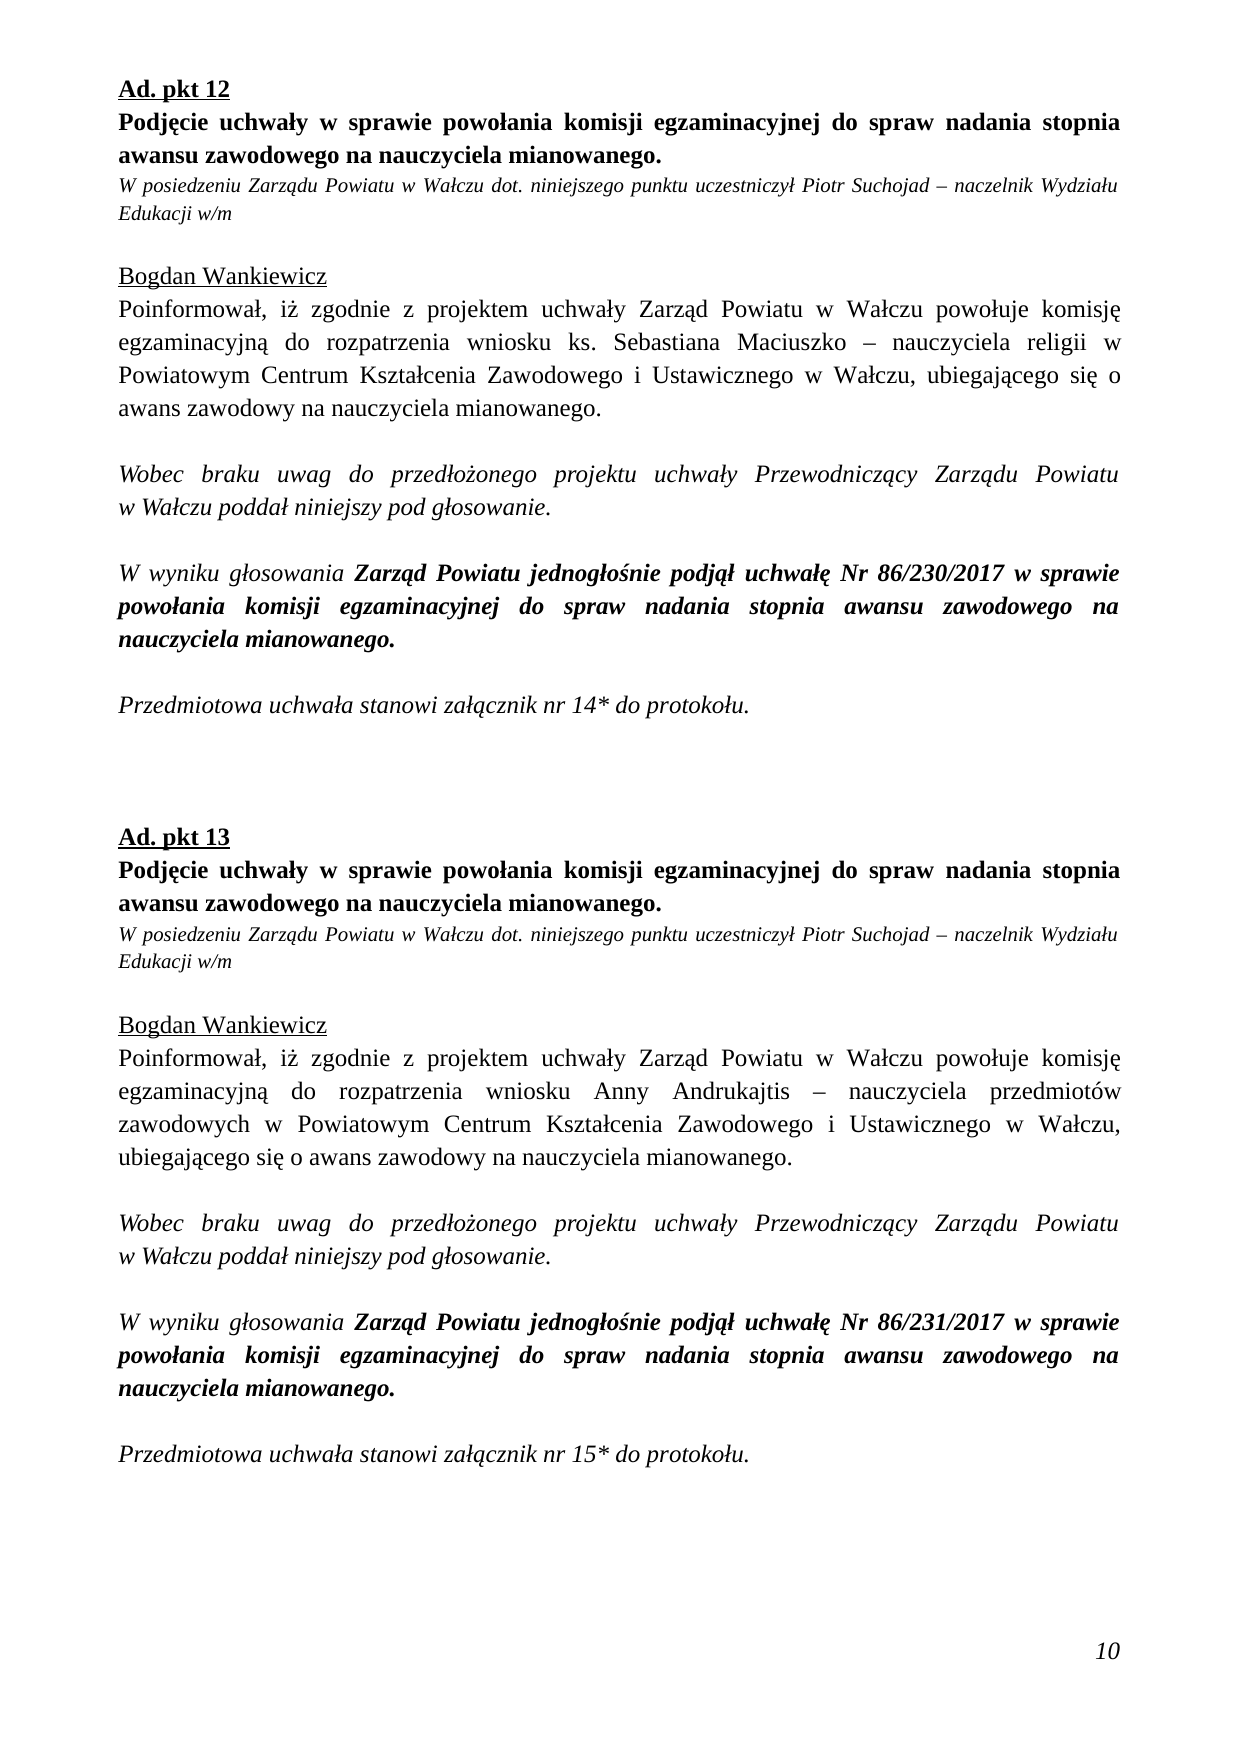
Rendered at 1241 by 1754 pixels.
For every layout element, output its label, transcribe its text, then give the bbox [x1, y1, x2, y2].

text Poinformował, iż zgodnie z projektem uchwały Zarząd Powiatu w Wałczu powołuje komisję egzaminacyjną do rozpatrzenia wniosku ks. Sebastiana Maciuszko – nauczyciela religii w Powiatowym Centrum Kształcenia Zawodowego i Ustawicznego w Wałczu, ubiegającego się o awans zawodowy na nauczyciela mianowanego. [118, 294, 1122, 422]
text Ad. pkt 13 [118, 822, 1122, 851]
text Bogdan Wankiewicz [118, 1010, 1122, 1038]
text Przedmiotowa uchwała stanowi załącznik nr 14* do protokołu. [118, 690, 1122, 719]
text Wobec braku uwag do przedłożonego projektu uchwały Przewodniczący Zarządu Powiatu w Wałczu poddał niniejszy pod głosowanie. [118, 459, 1122, 521]
text W posiedzeniu Zarządu Powiatu w Wałczu dot. niniejszego punktu uczestniczył Piotr Suchojad – naczelnik Wydziału Edukacji w/m [118, 921, 1122, 973]
text W posiedzeniu Zarządu Powiatu w Wałczu dot. niniejszego punktu uczestniczył Piotr Suchojad – naczelnik Wydziału Edukacji w/m [118, 173, 1122, 224]
text Przedmiotowa uchwała stanowi załącznik nr 15* do protokołu. [118, 1439, 1122, 1468]
text Podjęcie uchwały w sprawie powołania komisji egzaminacyjnej do spraw nadania stopnia awansu zawodowego na nauczyciela mianowanego. [118, 855, 1122, 917]
text Bogdan Wankiewicz [118, 261, 1122, 290]
text Podjęcie uchwały w sprawie powołania komisji egzaminacyjnej do spraw nadania stopnia awansu zawodowego na nauczyciela mianowanego. [118, 107, 1122, 168]
text Wobec braku uwag do przedłożonego projektu uchwały Przewodniczący Zarządu Powiatu w Wałczu poddał niniejszy pod głosowanie. [118, 1208, 1122, 1269]
text W wyniku głosowania Zarząd Powiatu jednogłośnie podjął uchwałę Nr 86/231/2017 w sprawie powołania komisji egzaminacyjnej do spraw nadania stopnia awansu zawodowego na nauczyciela mianowanego. [118, 1307, 1122, 1402]
text Ad. pkt 12 [118, 74, 1122, 102]
text W wyniku głosowania Zarząd Powiatu jednogłośnie podjął uchwałę Nr 86/230/2017 w sprawie powołania komisji egzaminacyjnej do spraw nadania stopnia awansu zawodowego na nauczyciela mianowanego. [118, 558, 1122, 653]
text Poinformował, iż zgodnie z projektem uchwały Zarząd Powiatu w Wałczu powołuje komisję egzaminacyjną do rozpatrzenia wniosku Anny Andrukajtis – nauczyciela przedmiotów zawodowych w Powiatowym Centrum Kształcenia Zawodowego i Ustawicznego w Wałczu, ubiegającego się o awans zawodowy na nauczyciela mianowanego. [118, 1043, 1122, 1171]
